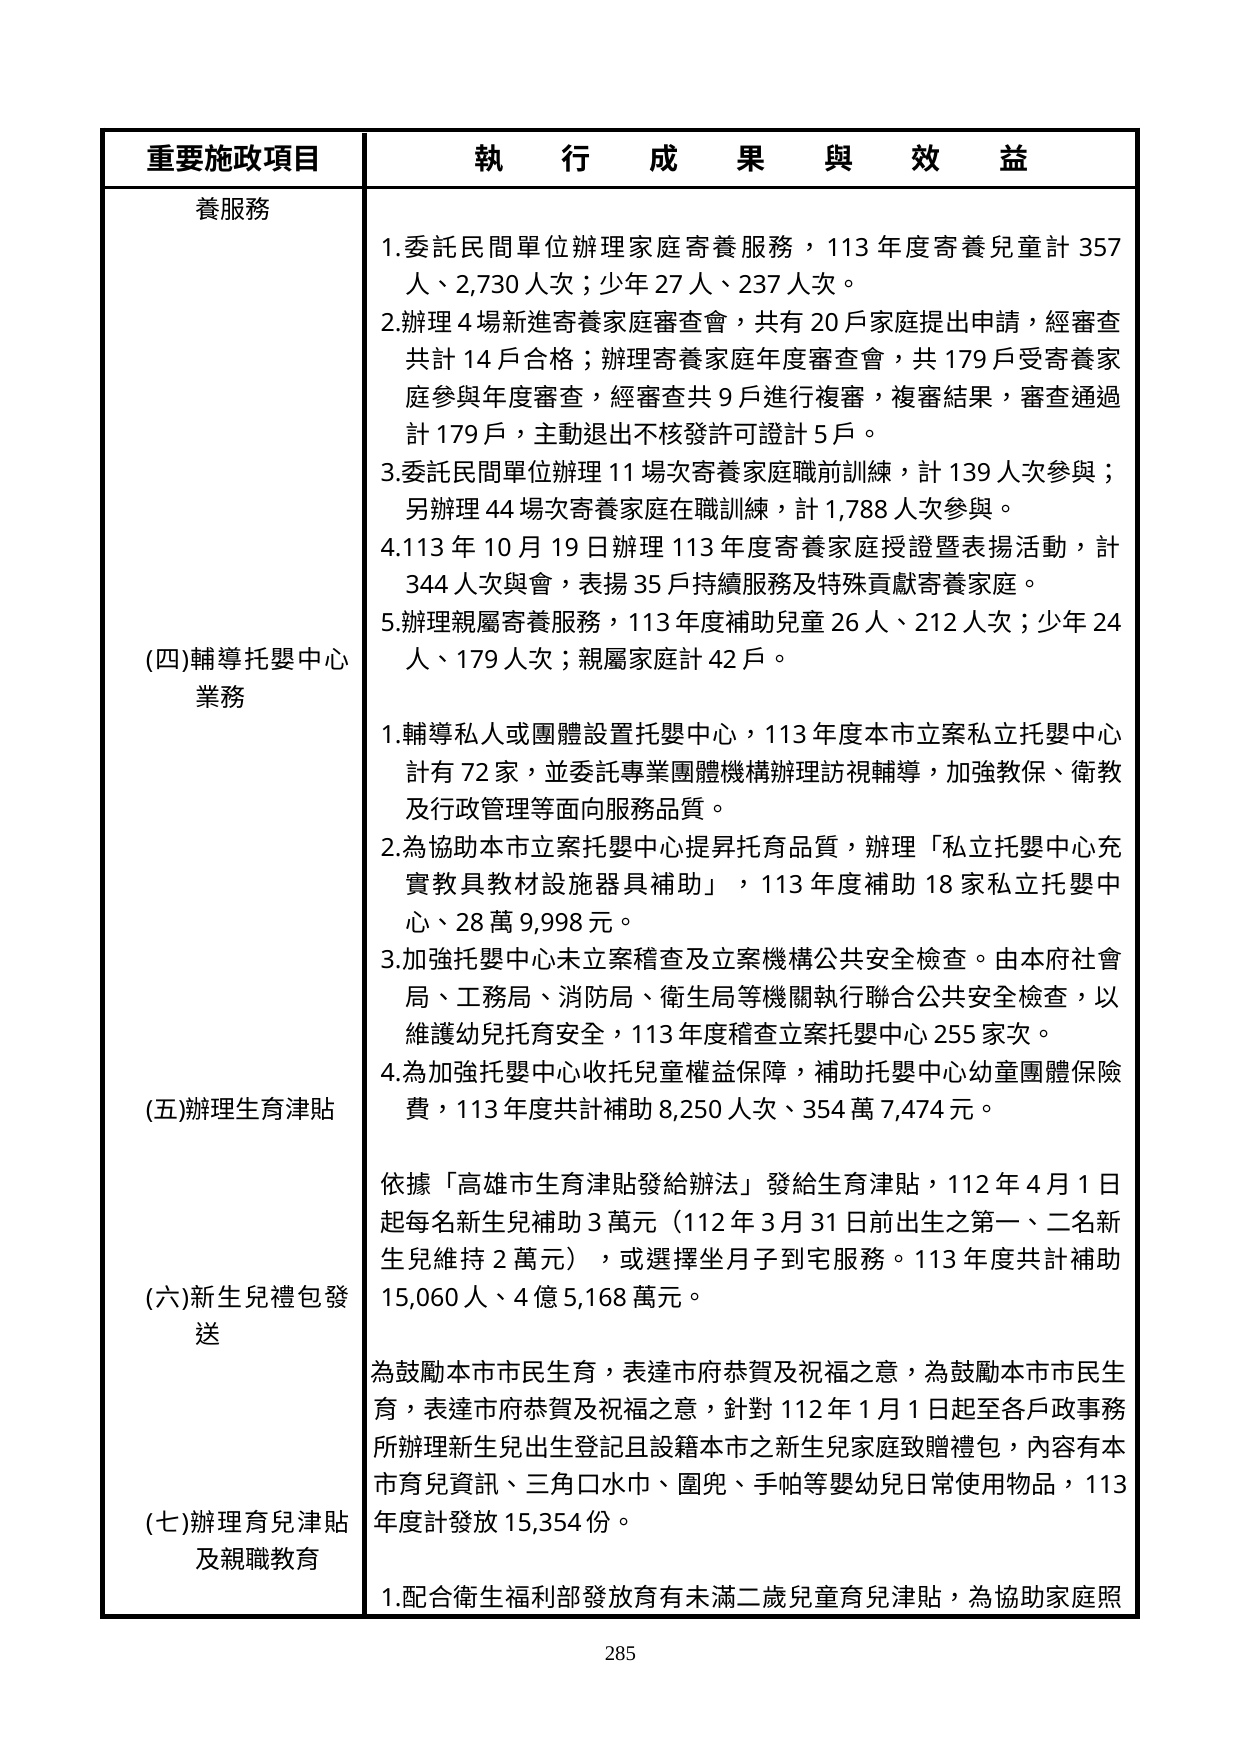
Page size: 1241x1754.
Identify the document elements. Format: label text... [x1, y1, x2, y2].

table_header 重要施政項目 [105, 132, 364, 186]
table_cell 養服務 (四)輔導托嬰中心業務 (五)辦理生育津貼 (六)新生兒禮包發送 (七)辦理育兒津貼及親職教育 [105, 189, 362, 1614]
table_cell 1.委託民間單位辦理家庭寄養服務，113年度寄養兒童計357人、2,730人次；少年27人、237人次。 2.辦理4場新進寄養家庭審查會，共有20戶家庭提出申請，經審查共計14戶合格；辦理寄養家庭年度審查會，共179戶受寄養家庭參與年度審查，經審查共9戶進行複審，複審結果，審查通過計179戶，主動退出不核發許可證計5戶。 3.委託民間單位辦理11場次寄養家庭職前訓練，計139人次參與；另辦理44場次寄養家庭在職訓練，計1,788人次參與。 4.113年10月19日辦理113年度寄養家庭授證暨表揚活動，計344人次與會，表揚35戶持續服務及特殊貢獻寄養家庭。 5.辦理親屬寄養服務，113年度補助兒童26人、212人次；少年24人、179人次；親屬家庭計42戶。 1.輔導私人或團體設置托嬰中心，113年度本市立案私立托嬰中心計有72家，並委託專業團體機構辦理訪視輔導，加強教保、衛教及行政管理等面向服務品質。 2.為協助本市立案托嬰中心提昇托育品質，辦理「私立托嬰中心充實教具教材設施器具補助」，113年度補助18家私立托嬰中心、28萬9,998元。 3.加強托嬰中心未立案稽查及立案機構公共安全檢查。由本府社會局、工務局、消防局、衛生局等機關執行聯合公共安全檢查，以維護幼兒托育安全，113年度稽查立案托嬰中心255家次。 4.為加強托嬰中心收托兒童權益保障，補助托嬰中心幼童團體保險費，113年度共計補助8,250人次、354萬7,474元。 依據「高雄市生育津貼發給辦法」發給生育津貼，112年4月1日起每名新生兒補助3萬元（112年3月31日前出生之第一、二名新生兒維持2萬元），或選擇坐月子到宅服務。113年度共計補助15,060人、4億5,168萬元。 為鼓勵本市市民生育，表達市府恭賀及祝福之意，為鼓勵本市市民生育，表達市府恭賀及祝福之意，針對112年1月1日起至各戶政事務所辦理新生兒出生登記且設籍本市之新生兒家庭致贈禮包，內容有本市育兒資訊、三角口水巾、圍兜、手帕等嬰幼兒日常使用物品，113年度計發放15,354份。 1.配合衛生福利部發放育有未滿二歲兒童育兒津貼，為協助家庭照 [367, 189, 1135, 1614]
table_header 執 行 成 果 與 效 益 [367, 132, 1135, 186]
